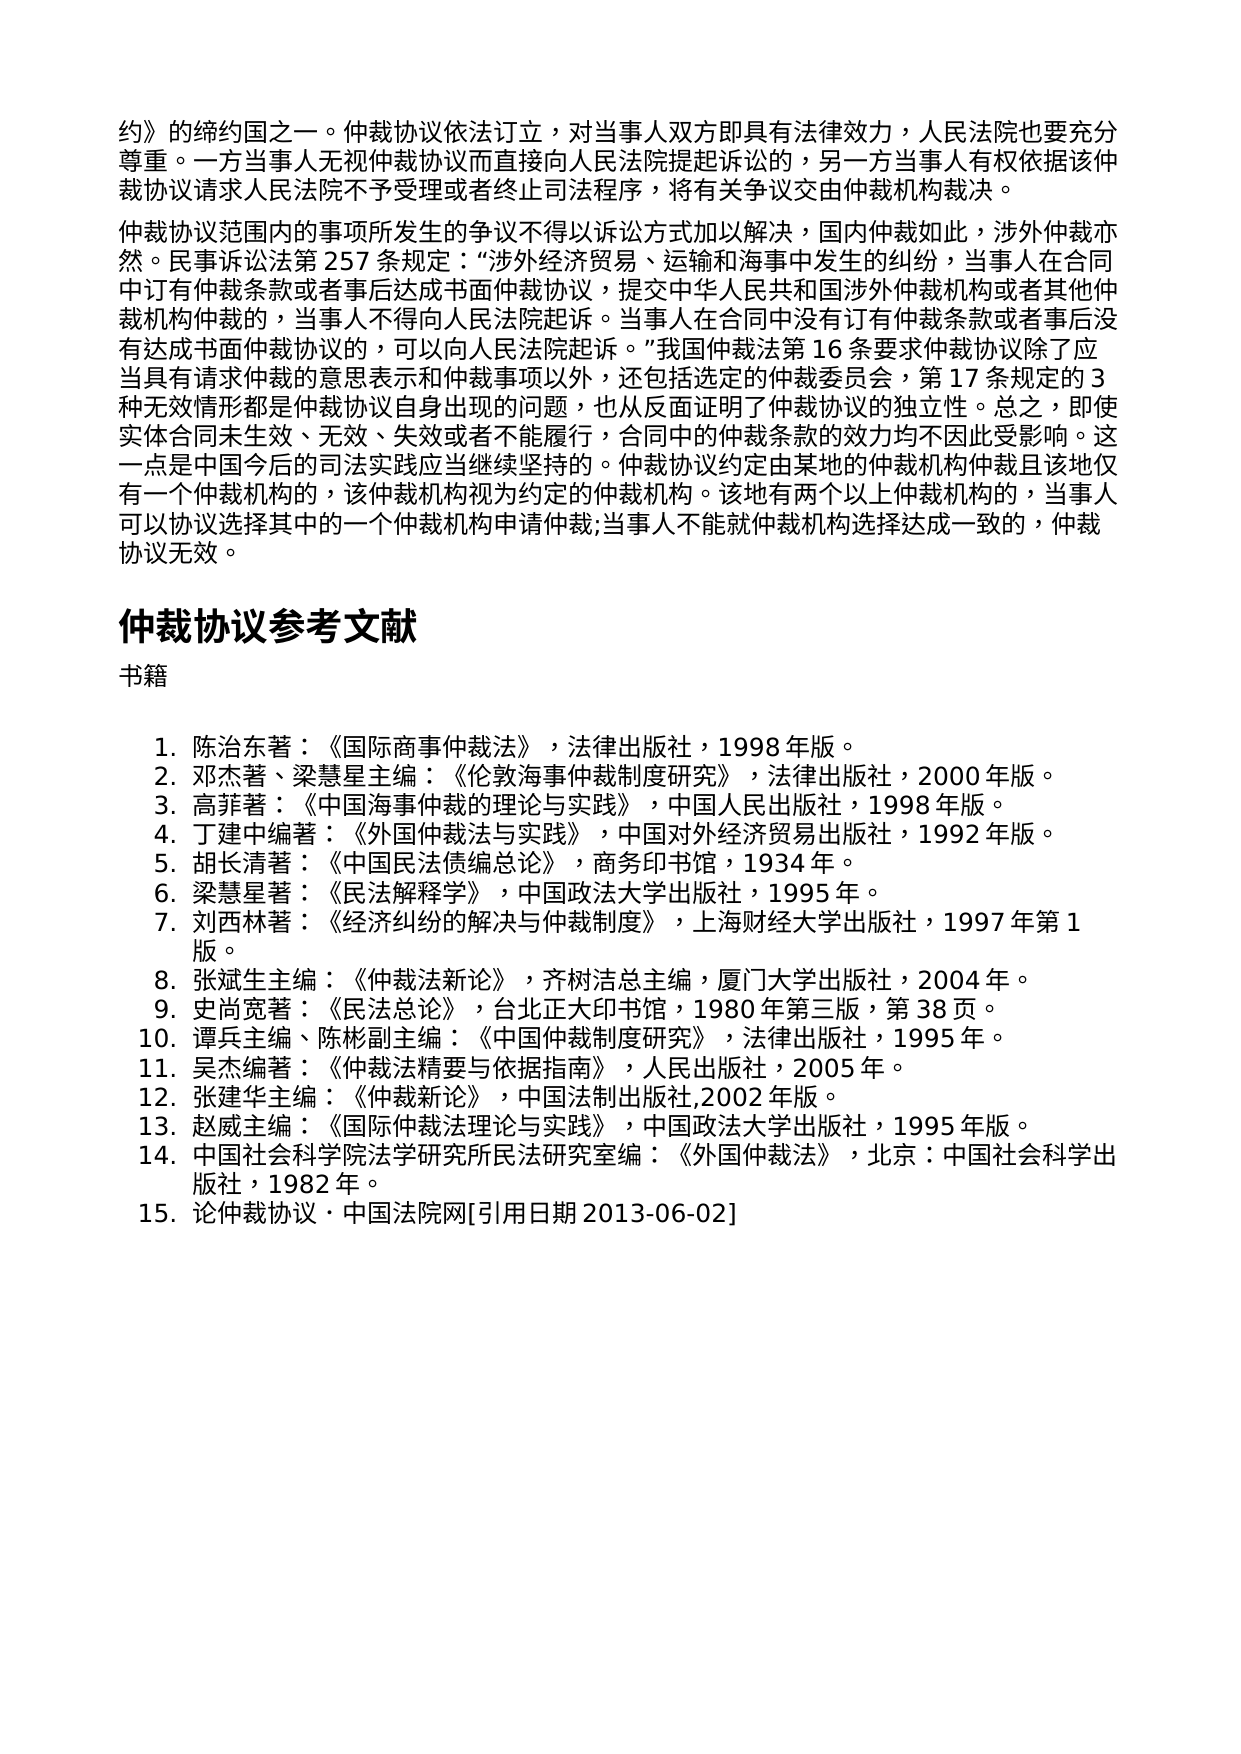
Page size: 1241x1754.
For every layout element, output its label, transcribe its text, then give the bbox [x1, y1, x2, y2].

list 论仲裁协议．中国法院网[引用日期2013-06-02] [177, 1199, 1122, 1229]
text 仲裁协议范围内的事项所发生的争议不得以诉讼方式加以解决，国内仲裁如此，涉外仲裁亦然。民事诉讼法第257条规定：“涉外经济贸易、运输和海事中发生的纠纷，当事人在合同中订有仲裁条款或者事后达成书面仲裁协议，提交中华人民共和国涉外仲裁机构或者其他仲裁机构仲裁的，当事人不得向人民法院起诉。当事人在合同中没有订有仲裁条款或者事后没有达成书面仲裁协议的，可以向人民法院起诉。”我国仲裁法第16条要求仲裁协议除了应当具有请求仲裁的意思表示和仲裁事项以外，还包括选定的仲裁委员会，第17条规定的3种无效情形都是仲裁协议自身出现的问题，也从反面证明了仲裁协议的独立性。总之，即使实体合同未生效、无效、失效或者不能履行，合同中的仲裁条款的效力均不因此受影响。这一点是中国今后的司法实践应当继续坚持的。仲裁协议约定由某地的仲裁机构仲裁且该地仅有一个仲裁机构的，该仲裁机构视为约定的仲裁机构。该地有两个以上仲裁机构的，当事人可以协议选择其中的一个仲裁机构申请仲裁;当事人不能就仲裁机构选择达成一致的，仲裁协议无效。 [118, 218, 1122, 568]
list 刘西林著：《经济纠纷的解决与仲裁制度》，上海财经大学出版社，1997年第1版。 [177, 908, 1122, 966]
list 丁建中编著：《外国仲裁法与实践》，中国对外经济贸易出版社，1992年版。 [177, 820, 1122, 849]
list 赵威主编：《国际仲裁法理论与实践》，中国政法大学出版社，1995年版。 [177, 1112, 1122, 1141]
list 中国社会科学院法学研究所民法研究室编：《外国仲裁法》，北京：中国社会科学出版社，1982年。 [177, 1141, 1122, 1199]
list 谭兵主编、陈彬副主编：《中国仲裁制度研究》，法律出版社，1995年。 [177, 1024, 1122, 1054]
list 胡长清著：《中国民法债编总论》，商务印书馆，1934年。 [177, 849, 1122, 879]
list 高菲著：《中国海事仲裁的理论与实践》，中国人民出版社，1998年版。 [177, 791, 1122, 820]
list 梁慧星著：《民法解释学》，中国政法大学出版社，1995年。 [177, 879, 1122, 908]
text 约》的缔约国之一。仲裁协议依法订立，对当事人双方即具有法律效力，人民法院也要充分尊重。一方当事人无视仲裁协议而直接向人民法院提起诉讼的，另一方当事人有权依据该仲裁协议请求人民法院不予受理或者终止司法程序，将有关争议交由仲裁机构裁决。 [118, 118, 1122, 206]
list 陈治东著：《国际商事仲裁法》，法律出版社，1998年版。 [177, 733, 1122, 762]
list 史尚宽著：《民法总论》，台北正大印书馆，1980年第三版，第38页。 [177, 995, 1122, 1024]
list 张斌生主编：《仲裁法新论》，齐树洁总主编，厦门大学出版社，2004年。 [177, 966, 1122, 995]
list 吴杰编著：《仲裁法精要与依据指南》，人民出版社，2005年。 [177, 1054, 1122, 1083]
list 张建华主编：《仲裁新论》，中国法制出版社,2002年版。 [177, 1083, 1122, 1112]
text 书籍 [118, 662, 1122, 691]
subtitle 仲裁协议参考文献 [118, 606, 1122, 649]
list 邓杰著、梁慧星主编：《伦敦海事仲裁制度研究》，法律出版社，2000年版。 [177, 762, 1122, 791]
